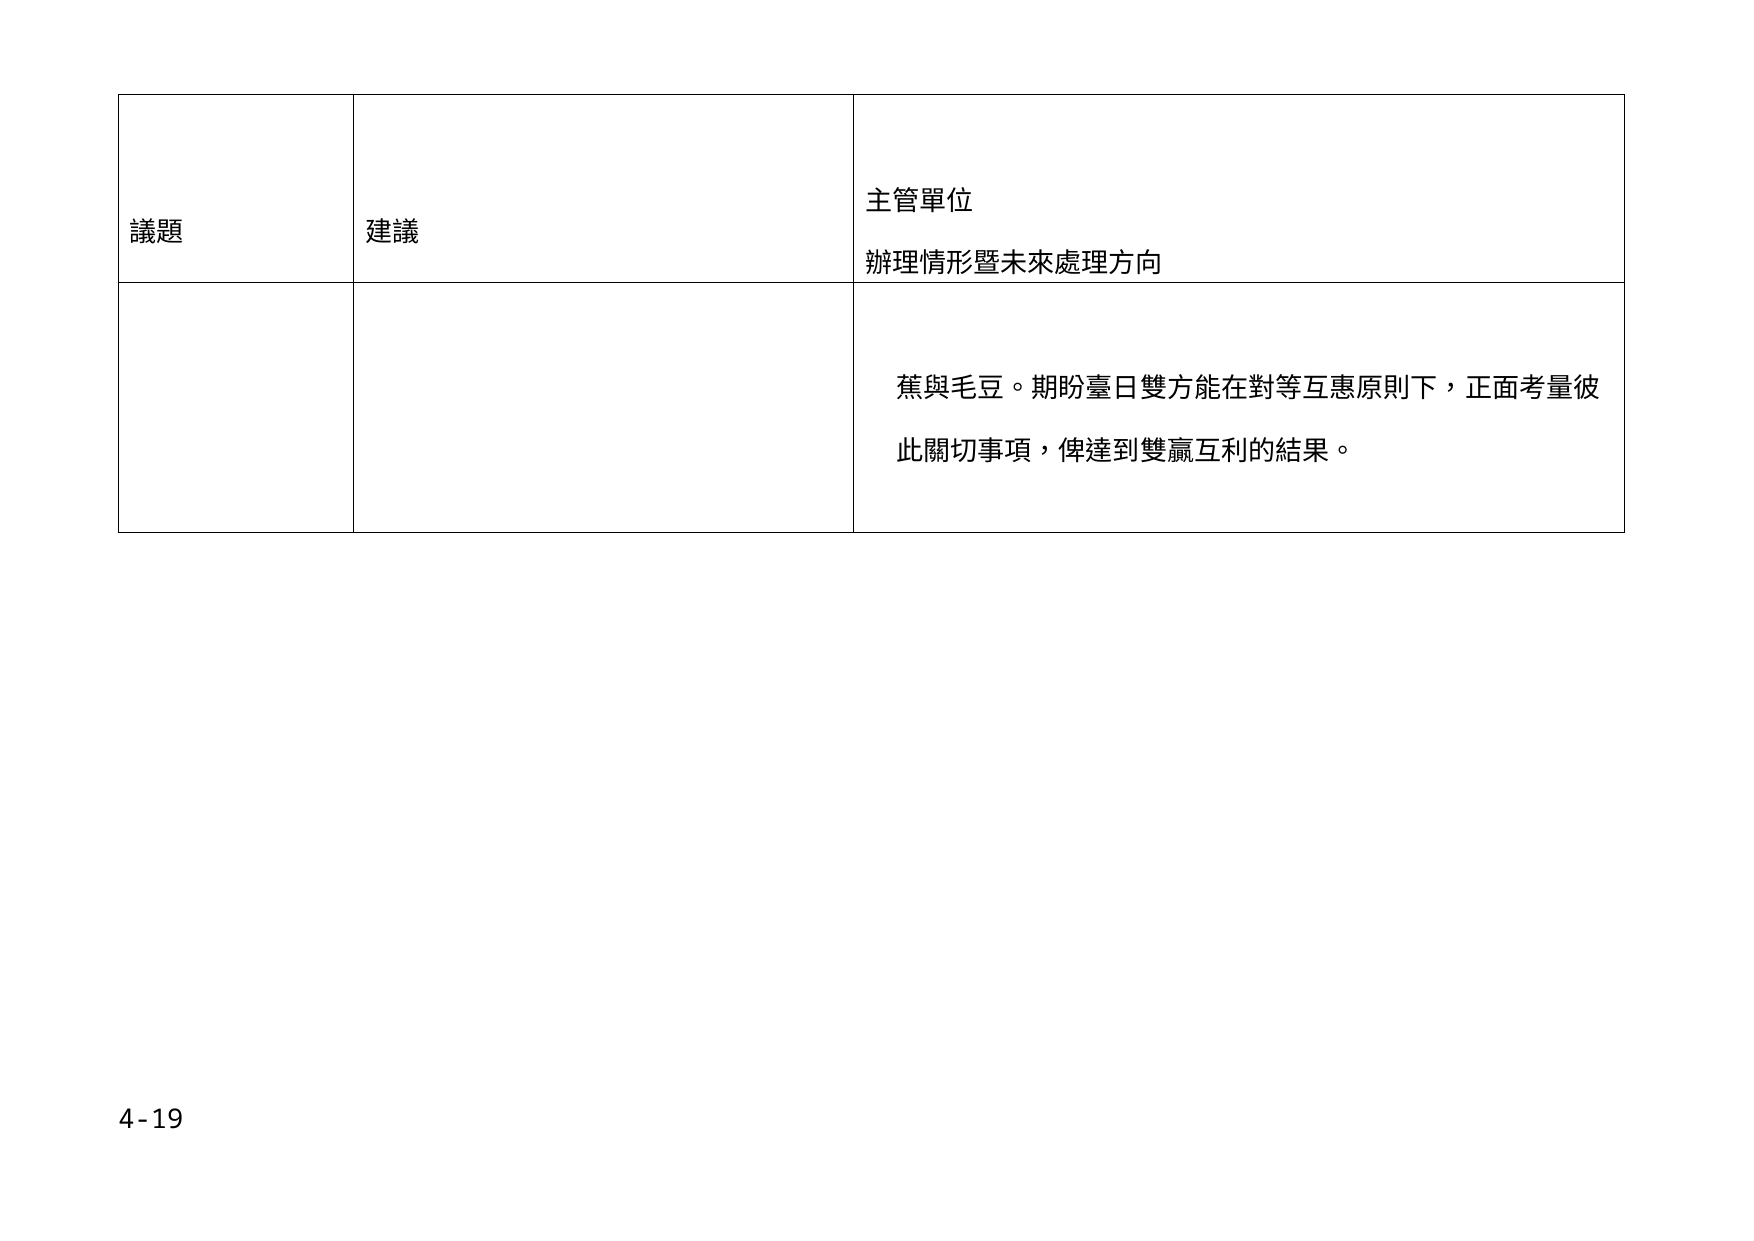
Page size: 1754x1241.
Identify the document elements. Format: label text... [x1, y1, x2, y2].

table_header 主管單位 辦理情形暨未來處理方向 [854, 95, 1624, 282]
table_cell [119, 283, 353, 532]
table_header 建議 [354, 95, 853, 282]
table_header 議題 [119, 95, 353, 282]
table_cell [354, 283, 853, 532]
table_cell 財政部 1.目前進度及未來規劃 辦理情形： 日本清酒及燒酎等酒類原料稻米，屬臺灣主要農產品，調降該等酒類進口關稅，恐減少國內稻米用量，衝擊國產清酒銷售，攸關臺灣農民與產業生計，現階段仍宜維持現行稅率。 未來規劃： 本議題將納入未來臺日自由貿易協定、經濟夥伴協定等談判之最優先考量項目。 2.涉及法規 海關進口稅則。 農委會 1.目前進度及未來規劃 日本多年來利用各種管道提出此項關切，我方充分了解日方對於本案的立場，我方亦多次向日方反映，期能調降我國輸日香蕉（20~25%）及毛豆（6%）進口關稅，以增進臺日兩國農產貿易交流，並使日本消費者得以享受高品質的臺灣香蕉與毛豆。期盼臺日雙方能在對等互惠原則下，正面考量彼此關切事項，俾達到雙贏互利的結果。 [854, 283, 1624, 532]
